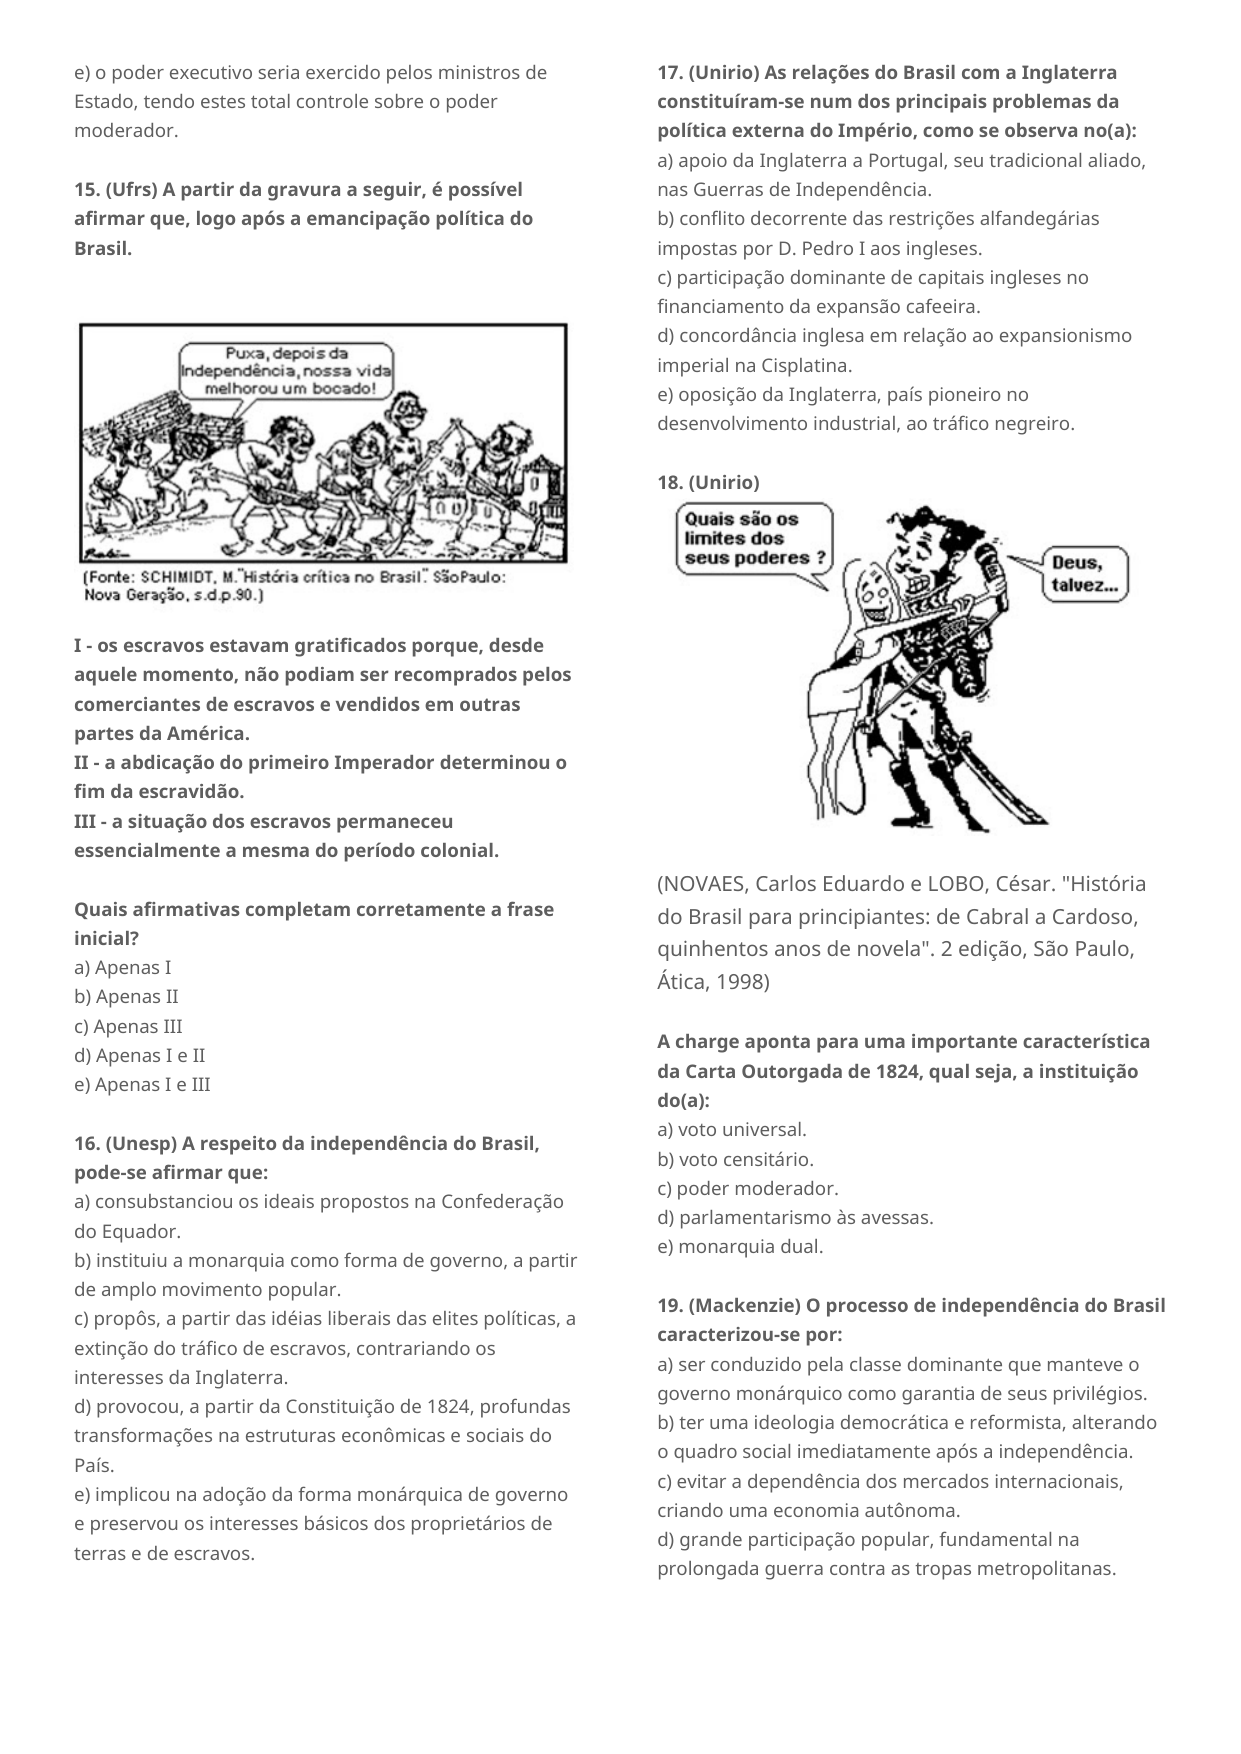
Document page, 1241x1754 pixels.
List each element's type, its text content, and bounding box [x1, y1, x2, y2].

text 18. (Unirio) [657, 469, 1167, 494]
text d) Apenas I e II [74, 1042, 583, 1068]
text 16. (Unesp) A respeito da independência do Brasil, pode-se afirmar que: [74, 1130, 583, 1185]
picture [73, 293, 574, 629]
text d) provocou, a partir da Constituição de 1824, profundas transformações na estruturas econômicas e sociais do País. [74, 1393, 583, 1478]
text III - a situação dos escravos permaneceu essencialmente a mesma do período colonial. [74, 808, 583, 863]
picture [657, 498, 1158, 836]
text b) Apenas II [74, 984, 583, 1009]
text b) instituiu a monarquia como forma de governo, a partir de amplo movimento popular. [74, 1247, 583, 1302]
text a) voto universal. [657, 1117, 1167, 1142]
text 15. (Ufrs) A partir da gravura a seguir, é possível afirmar que, logo após a emancipação política do Brasil. [74, 176, 583, 260]
text a) apoio da Inglaterra a Portugal, seu tradicional aliado, nas Guerras de Independência. [657, 147, 1167, 202]
text e) implicou na adoção da forma monárquica de governo e preservou os interesses básicos dos proprietários de terras e de escravos. [74, 1481, 583, 1565]
text b) voto censitário. [657, 1146, 1167, 1171]
text e) Apenas I e III [74, 1072, 583, 1097]
text 19. (Mackenzie) O processo de independência do Brasil caracterizou-se por: [657, 1292, 1167, 1347]
text d) grande participação popular, fundamental na prolongada guerra contra as tropas metropolitanas. [657, 1526, 1167, 1581]
text c) poder moderador. [657, 1175, 1167, 1201]
text II - a abdicação do primeiro Imperador determinou o fim da escravidão. [74, 749, 583, 804]
text d) concordância inglesa em relação ao expansionismo imperial na Cisplatina. [657, 323, 1167, 377]
text I - os escravos estavam gratificados porque, desde aquele momento, não podiam ser recomprados pelos comerciantes de escravos e vendidos em outras partes da América. [74, 632, 583, 746]
text b) ter uma ideologia democrática e reformista, alterando o quadro social imediatamente após a independência. [657, 1409, 1167, 1464]
text c) Apenas III [74, 1013, 583, 1038]
text e) oposição da Inglaterra, país pioneiro no desenvolvimento industrial, ao tráfico negreiro. [657, 381, 1167, 436]
text A charge aponta para uma importante característica da Carta Outorgada de 1824, qual seja, a instituição do(a): [657, 1029, 1167, 1113]
text c) evitar a dependência dos mercados internacionais, criando uma economia autônoma. [657, 1468, 1167, 1523]
text e) o poder executivo seria exercido pelos ministros de Estado, tendo estes total controle sobre o poder moderador. [74, 59, 583, 143]
text (NOVAES, Carlos Eduardo e LOBO, César. "História do Brasil para principiantes: de Cabral a Cardoso, quinhentos anos de novela". 2 edição, São Paulo, Ática, 1998) [657, 869, 1167, 995]
text a) consubstanciou os ideais propostos na Confederação do Equador. [74, 1189, 583, 1243]
text a) ser conduzido pela classe dominante que manteve o governo monárquico como garantia de seus privilégios. [657, 1351, 1167, 1406]
text Quais afirmativas completam corretamente a frase inicial? [74, 896, 583, 951]
text a) Apenas I [74, 954, 583, 980]
text c) participação dominante de capitais ingleses no financiamento da expansão cafeeira. [657, 264, 1167, 319]
text c) propôs, a partir das idéias liberais das elites políticas, a extinção do tráfico de escravos, contrariando os interesses da Inglaterra. [74, 1306, 583, 1390]
text d) parlamentarismo às avessas. [657, 1204, 1167, 1230]
text 17. (Unirio) As relações do Brasil com a Inglaterra constituíram-se num dos principais problemas da política externa do Império, como se observa no(a): [657, 59, 1167, 143]
text e) monarquia dual. [657, 1234, 1167, 1259]
text b) conflito decorrente das restrições alfandegárias impostas por D. Pedro I aos ingleses. [657, 206, 1167, 260]
